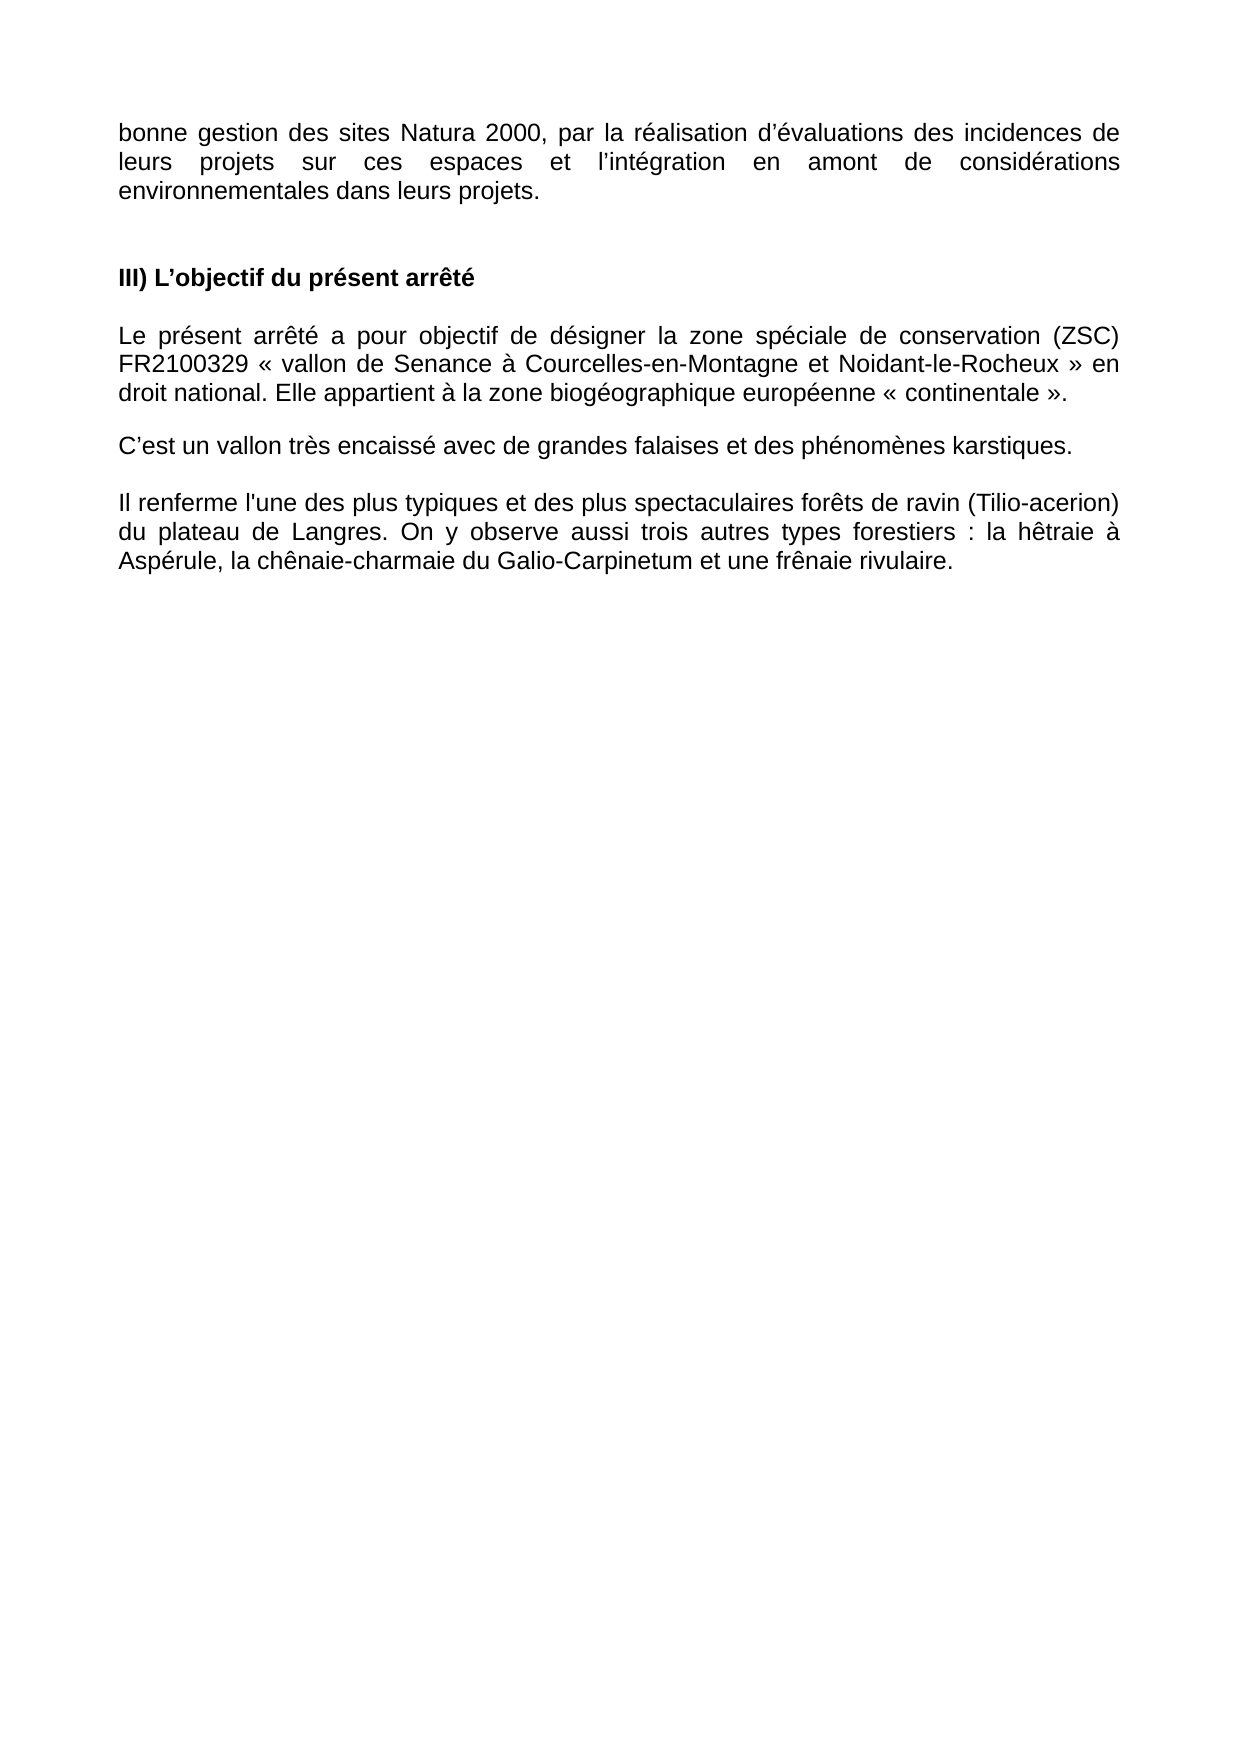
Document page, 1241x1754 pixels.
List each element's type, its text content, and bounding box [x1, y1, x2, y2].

text Il renferme l'une des plus typiques et des plus spectaculaires forêts de ravin (Tilio-acerion) du plateau de Langres. On y observe aussi trois autres types forestiers : la hêtraie à Aspérule, la chênaie-charmaie du Galio-Carpinetum et une frênaie rivulaire. [118, 488, 1122, 574]
text Le présent arrêté a pour objectif de désigner la zone spéciale de conservation (ZSC) FR2100329 « vallon de Senance à Courcelles-en-Montagne et Noidant-le-Rocheux » en droit national. Elle appartient à la zone biogéographique européenne « continentale ». [118, 321, 1122, 407]
text C’est un vallon très encaissé avec de grandes falaises et des phénomènes karstiques. [118, 431, 1122, 459]
text bonne gestion des sites Natura 2000, par la réalisation d’évaluations des incidences de leurs projets sur ces espaces et l’intégration en amont de considérations environnementales dans leurs projets. [118, 118, 1122, 204]
text III) L’objectif du présent arrêté [118, 263, 1122, 291]
